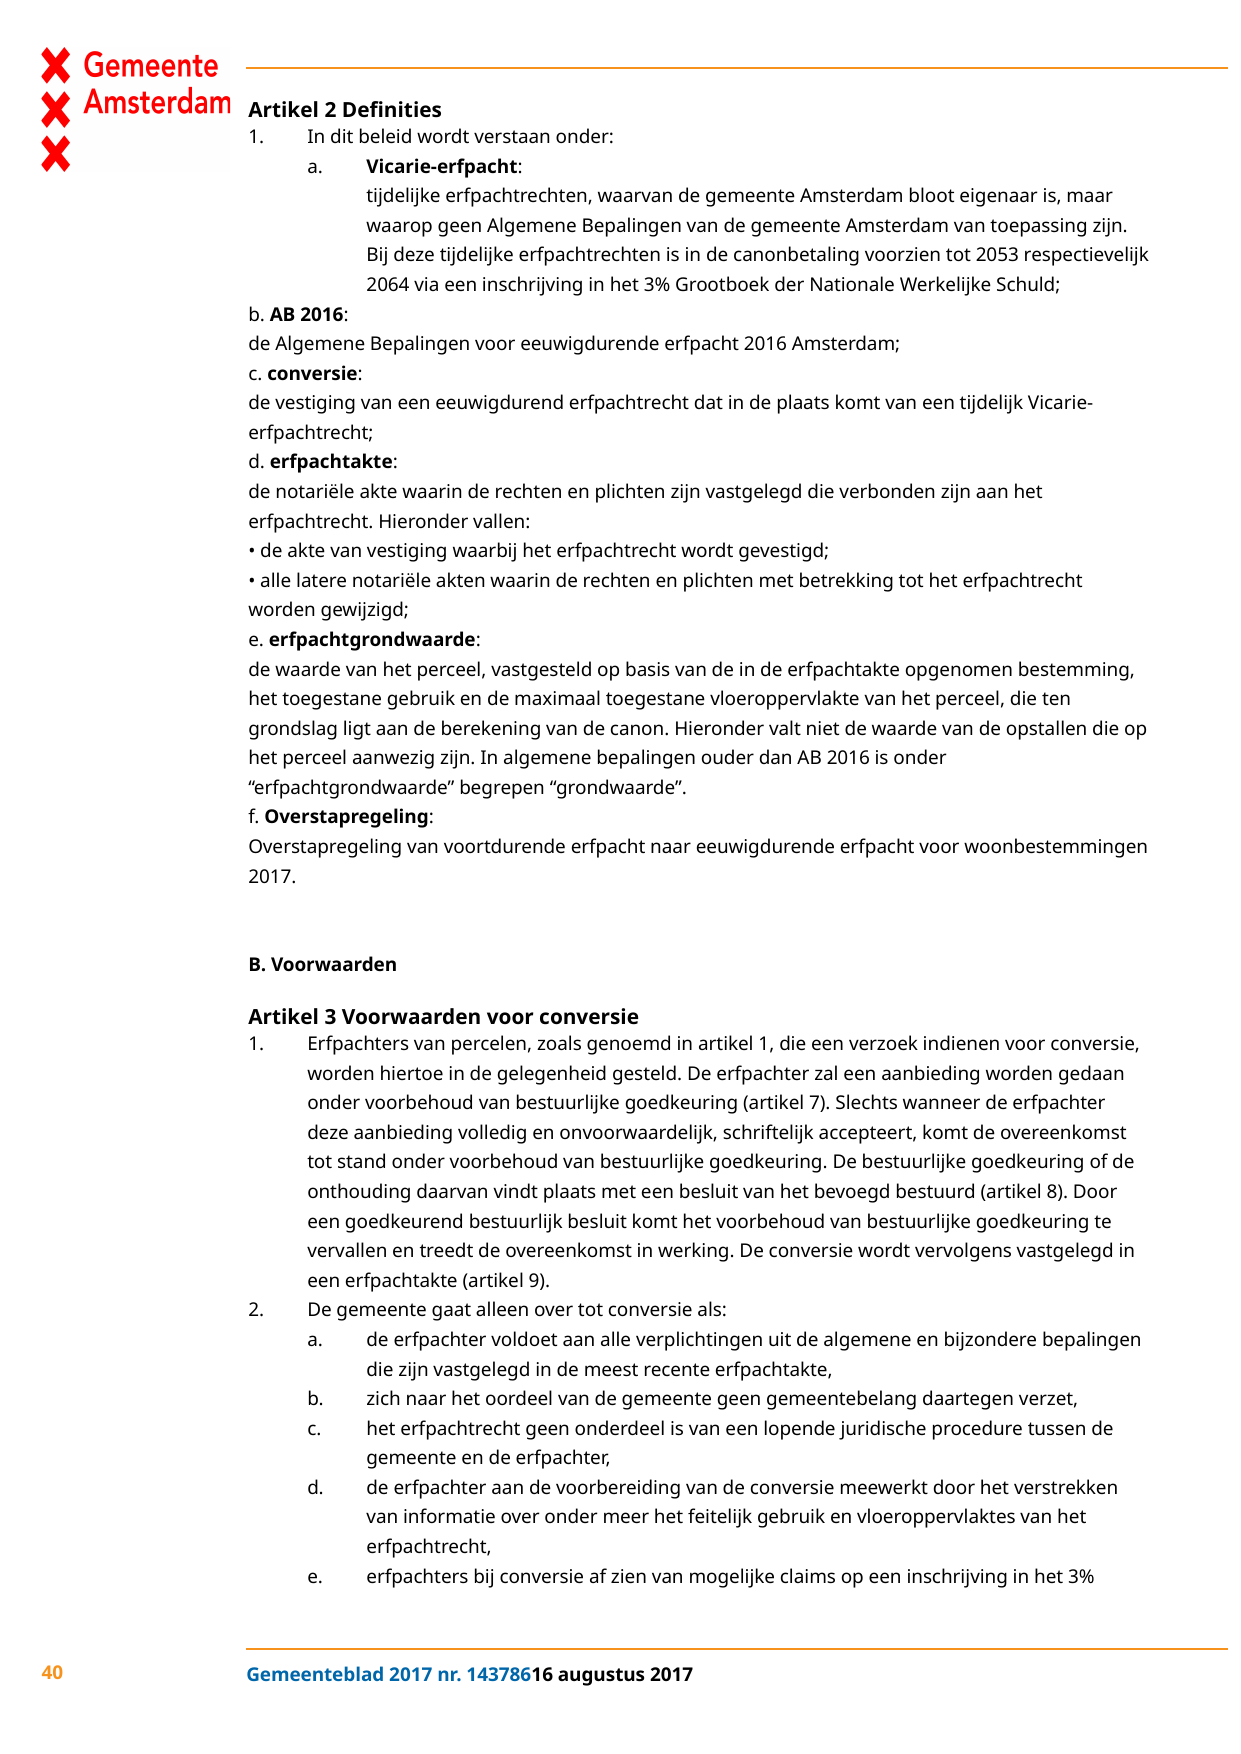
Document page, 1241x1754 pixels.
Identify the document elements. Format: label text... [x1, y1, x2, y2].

list De gemeente gaat alleen over tot conversie als: [248, 1297, 1152, 1322]
text B. Voorwaarden [248, 952, 1152, 977]
text e. erfpachtgrondwaarde: [248, 626, 1152, 652]
text de vestiging van een eeuwigdurend erfpachtrecht dat in de plaats komt van een tijdelijk Vicarie-erfpachtrecht; [248, 389, 1152, 445]
list In dit beleid wordt verstaan onder: [248, 123, 1152, 149]
list Vicarie-erfpacht: [307, 153, 1152, 178]
text de waarde van het perceel, vastgesteld op basis van de in de erfpachtakte opgenomen bestemming, het toegestane gebruik en de maximaal toegestane vloeroppervlakte van het perceel, die ten grondslag ligt aan de berekening van de canon. Hieronder valt niet de waarde van de opstallen die op het perceel aanwezig zijn. In algemene bepalingen ouder dan AB 2016 is onder “erfpachtgrondwaarde” begrepen “grondwaarde”. [248, 656, 1152, 800]
text de notariële akte waarin de rechten en plichten zijn vastgelegd die verbonden zijn aan het erfpachtrecht. Hieronder vallen: [248, 478, 1152, 533]
list het erfpachtrecht geen onderdeel is van een lopende juridische procedure tussen de gemeente en de erfpachter, [307, 1415, 1152, 1470]
text f. Overstapregeling: [248, 804, 1152, 829]
list zich naar het oordeel van de gemeente geen gemeentebelang daartegen verzet, [307, 1385, 1152, 1411]
text d. erfpachtakte: [248, 449, 1152, 474]
text de Algemene Bepalingen voor eeuwigdurende erfpacht 2016 Amsterdam; [248, 330, 1152, 356]
list de erfpachter aan de voorbereiding van de conversie meewerkt door het verstrekken van informatie over onder meer het feitelijk gebruik en vloeroppervlaktes van het erfpachtrecht, [307, 1474, 1152, 1559]
text b. AB 2016: [248, 301, 1152, 326]
list Erfpachters van percelen, zoals genoemd in artikel 1, die een verzoek indienen voor conversie, worden hiertoe in de gelegenheid gesteld. De erfpachter zal een aanbieding worden gedaan onder voorbehoud van bestuurlijke goedkeuring (artikel 7). Slechts wanneer de erfpachter deze aanbieding volledig en onvoorwaardelijk, schriftelijk accepteert, komt de overeenkomst tot stand onder voorbehoud van bestuurlijke goedkeuring. De bestuurlijke goedkeuring of de onthouding daarvan vindt plaats met een besluit van het bevoegd bestuurd (artikel 8). Door een goedkeurend bestuurlijk besluit komt het voorbehoud van bestuurlijke goedkeuring te vervallen en treedt de overeenkomst in werking. De conversie wordt vervolgens vastgelegd in een erfpachtakte (artikel 9). [248, 1030, 1152, 1293]
text • de akte van vestiging waarbij het erfpachtrecht wordt gevestigd; [248, 537, 1152, 563]
text c. conversie: [248, 360, 1152, 386]
list tijdelijke erfpachtrechten, waarvan de gemeente Amsterdam bloot eigenaar is, maar waarop geen Algemene Bepalingen van de gemeente Amsterdam van toepassing zijn. Bij deze tijdelijke erfpachtrechten is in de canonbetaling voorzien tot 2053 respectievelijk 2064 via een inschrijving in het 3% Grootboek der Nationale Werkelijke Schuld; [307, 182, 1152, 297]
picture [41, 47, 231, 172]
list erfpachters bij conversie af zien van mogelijke claims op een inschrijving in het 3% [307, 1563, 1152, 1589]
list de erfpachter voldoet aan alle verplichtingen uit de algemene en bijzondere bepalingen die zijn vastgelegd in de meest recente erfpachtakte, [307, 1326, 1152, 1382]
text • alle latere notariële akten waarin de rechten en plichten met betrekking tot het erfpachtrecht worden gewijzigd; [248, 567, 1152, 622]
text Overstapregeling van voortdurende erfpacht naar eeuwigdurende erfpacht voor woonbestemmingen 2017. [248, 833, 1152, 888]
text Artikel 3 Voorwaarden voor conversie [248, 1002, 1152, 1030]
text Artikel 2 Definities [248, 95, 1152, 123]
